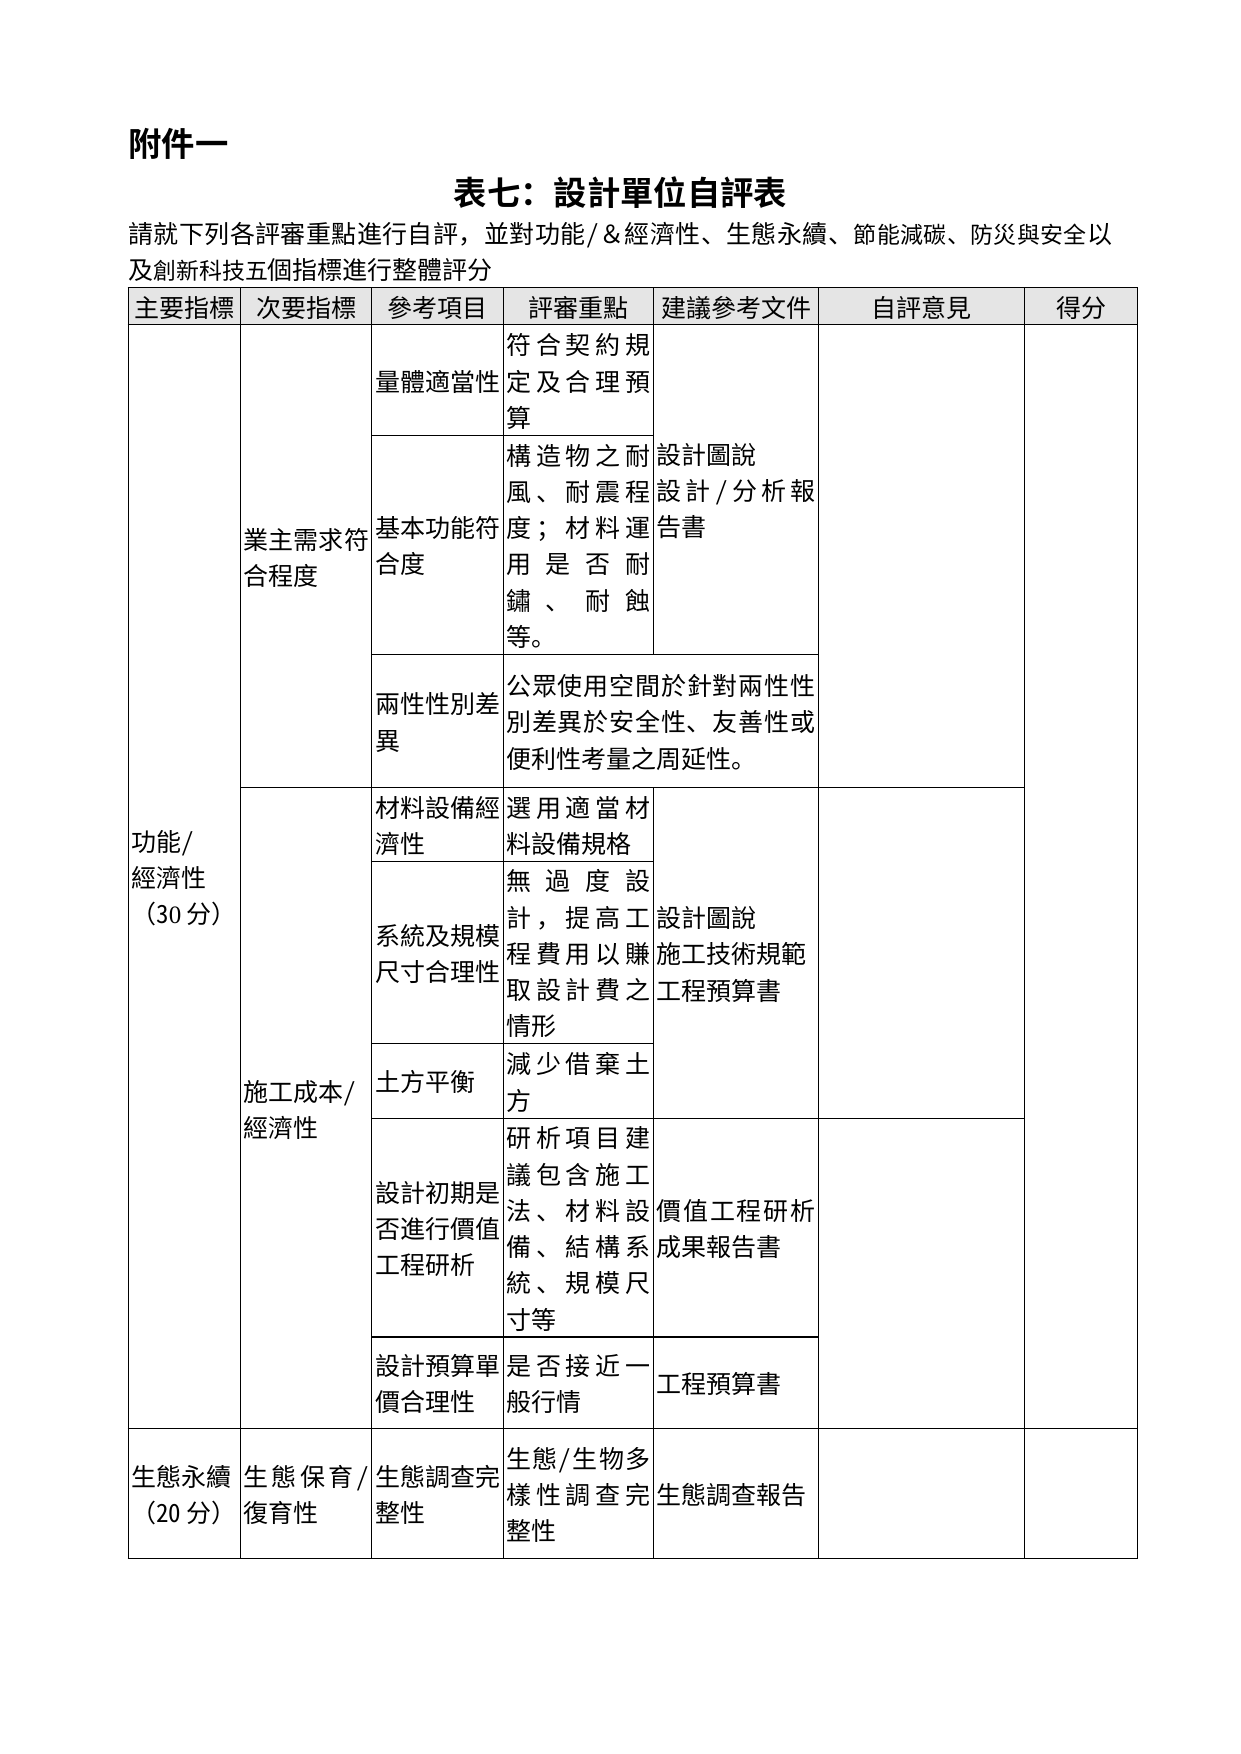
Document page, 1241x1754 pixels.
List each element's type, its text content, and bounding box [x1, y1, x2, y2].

table_cell 業主需求符合程度 [241, 325, 371, 787]
table_cell 工程預算書 [654, 1338, 818, 1428]
table_cell 公眾使用空間於針對兩性性別差異於安全性、友善性或便利性考量之周延性。 [504, 655, 818, 787]
table_cell 兩性性別差異 [372, 655, 503, 787]
table_cell [1025, 325, 1137, 1428]
table_cell 構造物之耐風、耐震程度；材料運用是否耐鏽、耐蝕等。 [504, 436, 653, 653]
table_cell 減少借棄土方 [504, 1044, 653, 1118]
table_cell 生態調查報告 [654, 1429, 818, 1558]
table_cell 量體適當性 [372, 325, 503, 435]
table_cell 選用適當材料設備規格 [504, 788, 653, 861]
table_cell 研析項目建議包含施工法、材料設備、結構系統、規模尺寸等 [504, 1119, 653, 1336]
table_cell 設計初期是否進行價值工程研析 [372, 1119, 503, 1336]
table_cell 生態永續 （20分） [129, 1429, 240, 1558]
table_cell 無過度設計，提高工程費用以賺取設計費之情形 [504, 862, 653, 1043]
table_cell 價值工程研析成果報告書 [654, 1119, 818, 1336]
text 請就下列各評審重點進行自評，並對功能/＆經濟性、生態永續、節能減碳、防災與安全以及創新科技五個指標進行整體評分 [128, 214, 1112, 287]
table_header 評審重點 [504, 288, 653, 324]
table_cell 是否接近一般行情 [504, 1338, 653, 1428]
table_cell 施工成本/ 經濟性 [241, 788, 371, 1428]
table_cell [819, 1119, 1024, 1428]
table_cell 生態/生物多樣性調查完整性 [504, 1429, 653, 1558]
table_cell 系統及規模尺寸合理性 [372, 862, 503, 1043]
table_header 得分 [1025, 288, 1137, 324]
table_header 主要指標 [129, 288, 240, 324]
table_cell 材料設備經濟性 [372, 788, 503, 861]
text 表七：設計單位自評表 [128, 166, 1112, 214]
table_cell 設計圖說 設計/分析報告書 [654, 325, 818, 653]
table_header 參考項目 [372, 288, 503, 324]
table_cell 土方平衡 [372, 1044, 503, 1118]
table_header 建議參考文件 [654, 288, 818, 324]
table_cell 符合契約規定及合理預算 [504, 325, 653, 435]
table_cell 生態保育/復育性 [241, 1429, 371, 1558]
table_header 自評意見 [819, 288, 1024, 324]
table_cell [819, 325, 1024, 787]
table_cell [819, 788, 1024, 1118]
table_cell 設計預算單價合理性 [372, 1338, 503, 1428]
table_cell 基本功能符合度 [372, 436, 503, 653]
table_cell [1025, 1429, 1137, 1558]
table_cell 設計圖說 施工技術規範 工程預算書 [654, 788, 818, 1118]
table_cell 生態調查完整性 [372, 1429, 503, 1558]
text 附件一 [128, 118, 1112, 166]
table_cell 功能/ 經濟性 （30分） [129, 325, 240, 1428]
table_cell [819, 1429, 1024, 1558]
table_header 次要指標 [241, 288, 371, 324]
